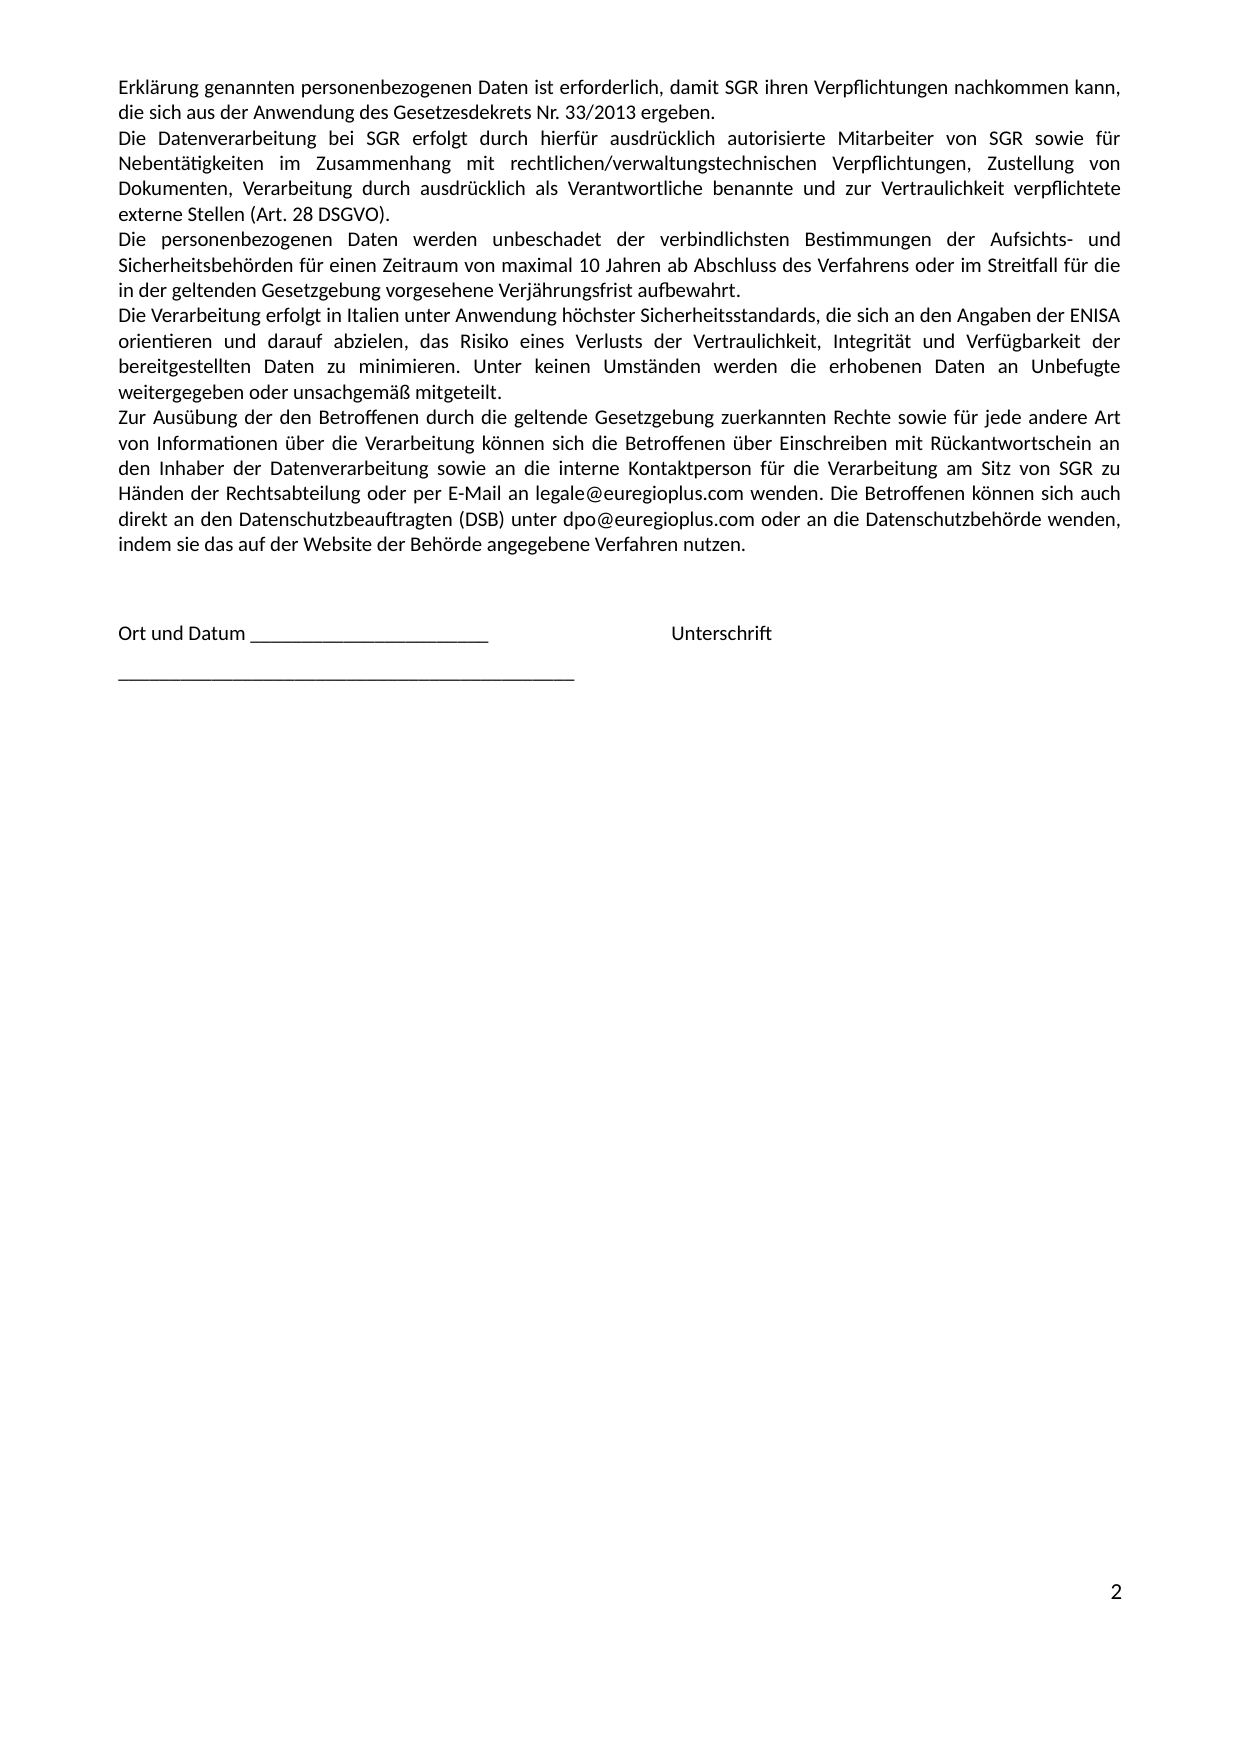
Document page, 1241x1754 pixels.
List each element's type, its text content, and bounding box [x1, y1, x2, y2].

text Zur Ausübung der den Betroffenen durch die geltende Gesetzgebung zuerkannten Rechte sowie für jede andere Art von Informationen über die Verarbeitung können sich die Betroffenen über Einschreiben mit Rückantwortschein an den Inhaber der Datenverarbeitung sowie an die interne Kontaktperson für die Verarbeitung am Sitz von SGR zu Händen der Rechtsabteilung oder per E-Mail an legale@euregioplus.com wenden. Die Betroffenen können sich auch direkt an den Datenschutzbeauftragten (DSB) unter dpo@euregioplus.com oder an die Datenschutzbehörde wenden, indem sie das auf der Website der Behörde angegebene Verfahren nutzen. [118, 404, 1122, 557]
text Die Datenverarbeitung bei SGR erfolgt durch hierfür ausdrücklich autorisierte Mitarbeiter von SGR sowie für Nebentätigkeiten im Zusammenhang mit rechtlichen/verwaltungstechnischen Verpflichtungen, Zustellung von Dokumenten, Verarbeitung durch ausdrücklich als Verantwortliche benannte und zur Vertraulichkeit verpflichtete externe Stellen (Art. 28 DSGVO). [118, 125, 1122, 226]
text Ort und Datum _______________________ Unterschrift ____________________________________________ [118, 620, 1122, 684]
text Erklärung genannten personenbezogenen Daten ist erforderlich, damit SGR ihren Verpflichtungen nachkommen kann, die sich aus der Anwendung des Gesetzesdekrets Nr. 33/2013 ergeben. [118, 74, 1122, 125]
text Die Verarbeitung erfolgt in Italien unter Anwendung höchster Sicherheitsstandards, die sich an den Angaben der ENISA orientieren und darauf abzielen, das Risiko eines Verlusts der Vertraulichkeit, Integrität und Verfügbarkeit der bereitgestellten Daten zu minimieren. Unter keinen Umständen werden die erhobenen Daten an Unbefugte weitergegeben oder unsachgemäß mitgeteilt. [118, 303, 1122, 404]
text Die personenbezogenen Daten werden unbeschadet der verbindlichsten Bestimmungen der Aufsichts- und Sicherheitsbehörden für einen Zeitraum von maximal 10 Jahren ab Abschluss des Verfahrens oder im Streitfall für die in der geltenden Gesetzgebung vorgesehene Verjährungsfrist aufbewahrt. [118, 226, 1122, 303]
